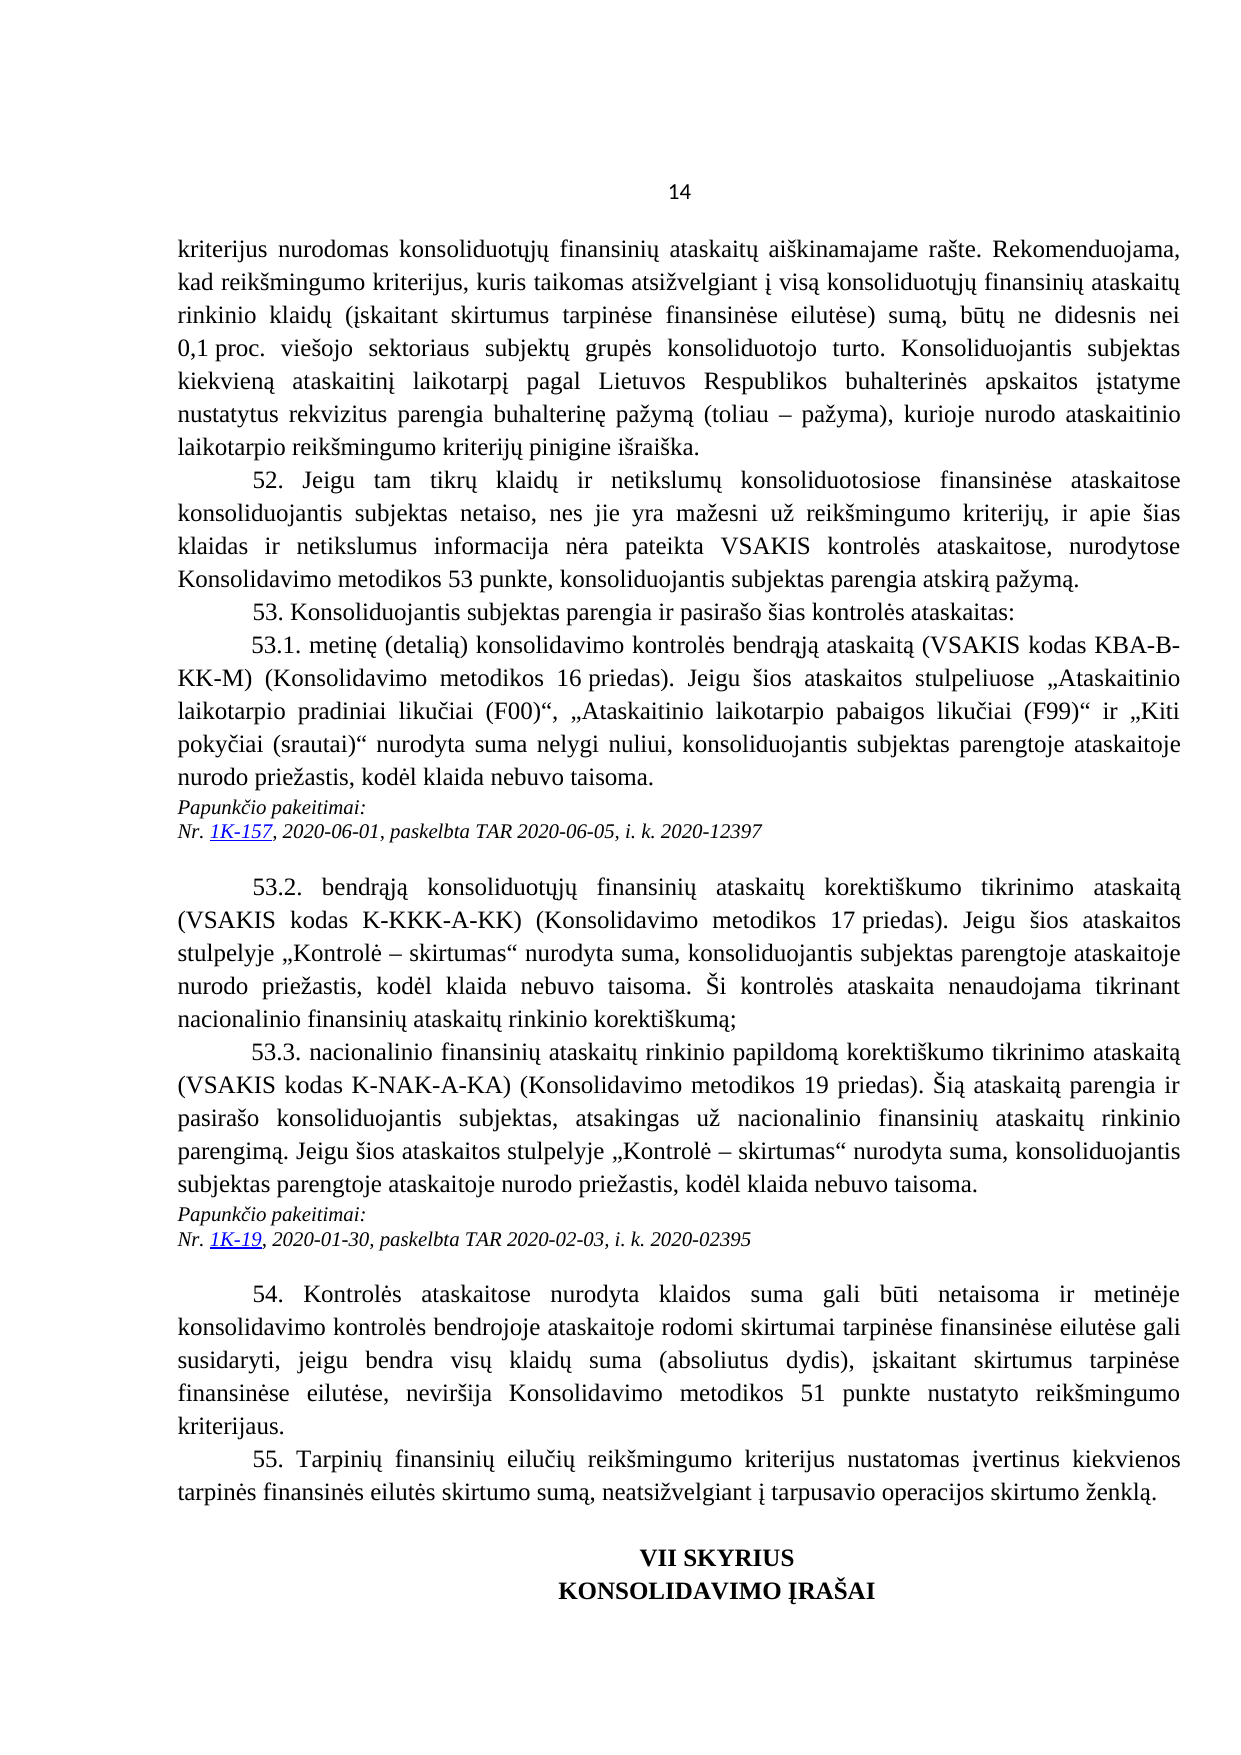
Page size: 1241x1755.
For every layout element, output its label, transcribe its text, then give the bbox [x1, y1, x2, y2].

text 53.1. metinę (detalią) konsolidavimo kontrolės bendrąją ataskaitą (VSAKIS kodas KBA-B-KK-M) (Konsolidavimo metodikos 16 priedas). Jeigu šios ataskaitos stulpeliuose „Ataskaitinio laikotarpio pradiniai likučiai (F00)“, „Ataskaitinio laikotarpio pabaigos likučiai (F99)“ ir „Kiti pokyčiai (srautai)“ nurodyta suma nelygi nuliui, konsoliduojantis subjektas parengtoje ataskaitoje nurodo priežastis, kodėl klaida nebuvo taisoma. [177, 630, 1181, 791]
text KONSOLIDAVIMO ĮRAŠAI [177, 1576, 1181, 1605]
text 52. Jeigu tam tikrų klaidų ir netikslumų konsoliduotosiose finansinėse ataskaitose konsoliduojantis subjektas netaiso, nes jie yra mažesni už reikšmingumo kriterijų, ir apie šias klaidas ir netikslumus informacija nėra pateikta VSAKIS kontrolės ataskaitose, nurodytose Konsolidavimo metodikos 53 punkte, konsoliduojantis subjektas parengia atskirą pažymą. [177, 465, 1181, 593]
text VII SKYRIUS [177, 1543, 1181, 1572]
text kriterijus nurodomas konsoliduotųjų finansinių ataskaitų aiškinamajame rašte. Rekomenduojama, kad reikšmingumo kriterijus, kuris taikomas atsižvelgiant į visą konsoliduotųjų finansinių ataskaitų rinkinio klaidų (įskaitant skirtumus tarpinėse finansinėse eilutėse) sumą, būtų ne didesnis nei 0,1 proc. viešojo sektoriaus subjektų grupės konsoliduotojo turto. Konsoliduojantis subjektas kiekvieną ataskaitinį laikotarpį pagal Lietuvos Respublikos buhalterinės apskaitos įstatyme nustatytus rekvizitus parengia buhalterinę pažymą (toliau – pažyma), kurioje nurodo ataskaitinio laikotarpio reikšmingumo kriterijų pinigine išraiška. [177, 234, 1181, 461]
text 53.2. bendrąją konsoliduotųjų finansinių ataskaitų korektiškumo tikrinimo ataskaitą (VSAKIS kodas K-KKK-A-KK) (Konsolidavimo metodikos 17 priedas). Jeigu šios ataskaitos stulpelyje „Kontrolė – skirtumas“ nurodyta suma, konsoliduojantis subjektas parengtoje ataskaitoje nurodo priežastis, kodėl klaida nebuvo taisoma. Ši kontrolės ataskaita nenaudojama tikrinant nacionalinio finansinių ataskaitų rinkinio korektiškumą; [177, 872, 1181, 1033]
text 53. Konsoliduojantis subjektas parengia ir pasirašo šias kontrolės ataskaitas: [177, 597, 1181, 626]
text 53.3. nacionalinio finansinių ataskaitų rinkinio papildomą korektiškumo tikrinimo ataskaitą (VSAKIS kodas K-NAK-A-KA) (Konsolidavimo metodikos 19 priedas). Šią ataskaitą parengia ir pasirašo konsoliduojantis subjektas, atsakingas už nacionalinio finansinių ataskaitų rinkinio parengimą. Jeigu šios ataskaitos stulpelyje „Kontrolė – skirtumas“ nurodyta suma, konsoliduojantis subjektas parengtoje ataskaitoje nurodo priežastis, kodėl klaida nebuvo taisoma. [177, 1037, 1181, 1198]
text Papunkčio pakeitimai: [177, 795, 1181, 819]
text 54. Kontrolės ataskaitose nurodyta klaidos suma gali būti netaisoma ir metinėje konsolidavimo kontrolės bendrojoje ataskaitoje rodomi skirtumai tarpinėse finansinėse eilutėse gali susidaryti, jeigu bendra visų klaidų suma (absoliutus dydis), įskaitant skirtumus tarpinėse finansinėse eilutėse, neviršija Konsolidavimo metodikos 51 punkte nustatyto reikšmingumo kriterijaus. [177, 1279, 1181, 1440]
text Nr. 1K-157, 2020-06-01, paskelbta TAR 2020-06-05, i. k. 2020-12397 [177, 819, 1181, 843]
text Nr. 1K-19, 2020-01-30, paskelbta TAR 2020-02-03, i. k. 2020-02395 [177, 1226, 1181, 1251]
text Papunkčio pakeitimai: [177, 1202, 1181, 1226]
text 55. Tarpinių finansinių eilučių reikšmingumo kriterijus nustatomas įvertinus kiekvienos tarpinės finansinės eilutės skirtumo sumą, neatsižvelgiant į tarpusavio operacijos skirtumo ženklą. [177, 1444, 1181, 1506]
